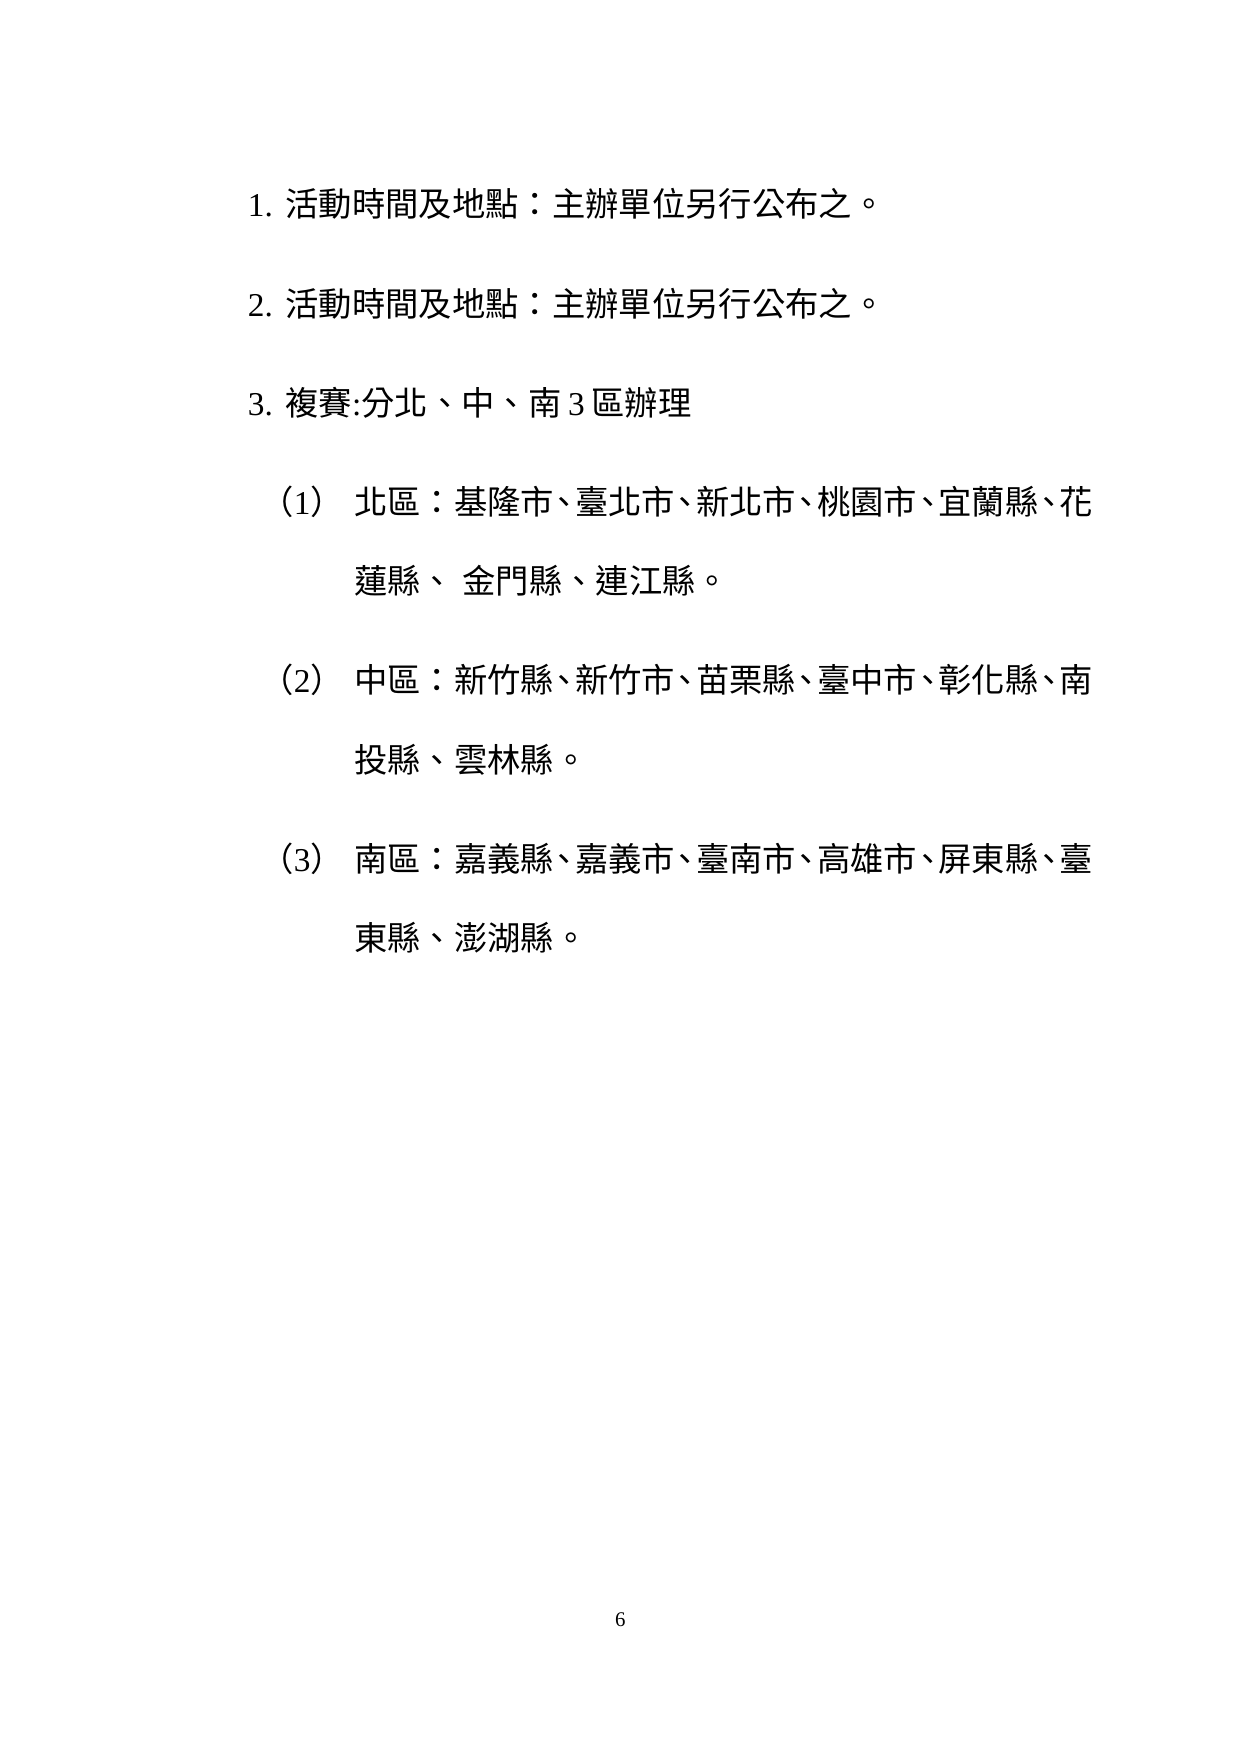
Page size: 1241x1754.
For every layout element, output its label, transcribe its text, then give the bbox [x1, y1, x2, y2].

subtitle 複賽:分北、中、南3區辦理 [248, 361, 1092, 440]
subtitle 活動時間及地點：主辦單位另行公布之。 [248, 262, 1092, 341]
subtitle 北區：基隆市、臺北市、新北市、桃園市、宜蘭縣、花蓮縣、 金門縣、連江縣。 [260, 460, 1092, 619]
subtitle 活動時間及地點：主辦單位另行公布之。 [248, 163, 1092, 242]
subtitle 中區：新竹縣、新竹市、苗栗縣、臺中市、彰化縣、南投縣、雲林縣。 [260, 639, 1092, 797]
subtitle 南區：嘉義縣、嘉義市、臺南市、高雄市、屏東縣、臺東縣、澎湖縣。 [260, 817, 1092, 976]
